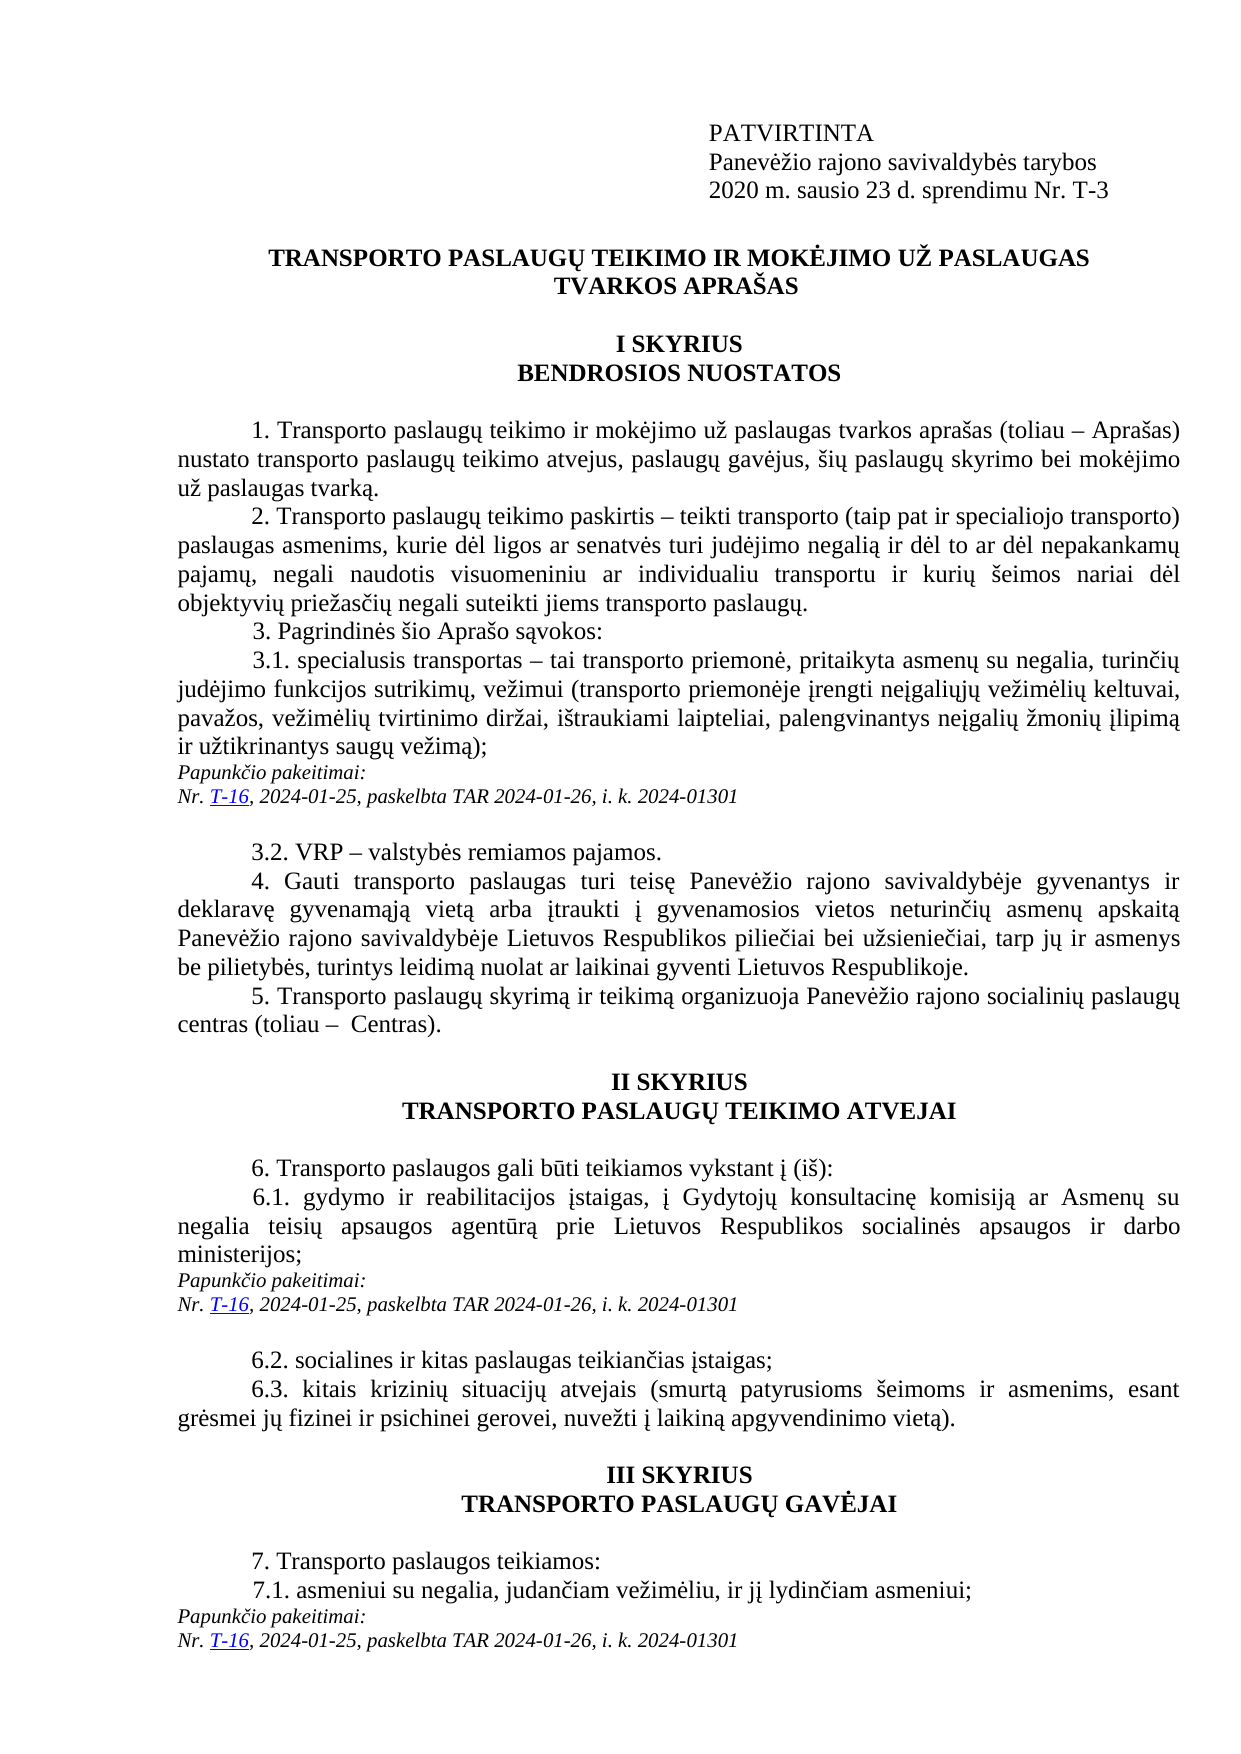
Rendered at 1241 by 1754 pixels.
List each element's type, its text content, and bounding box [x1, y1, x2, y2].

text BENDROSIOS NUOSTATOS [177, 358, 1181, 386]
text III SKYRIUS [177, 1460, 1181, 1489]
text 5. Transporto paslaugų skyrimą ir teikimą organizuoja Panevėžio rajono socialinių paslaugų centras (toliau – Centras). [177, 981, 1181, 1038]
text 3.2. VRP – valstybės remiamos pajamos. [177, 837, 1181, 866]
text II SKYRIUS [177, 1067, 1181, 1096]
text Nr. T-16, 2024-01-25, paskelbta TAR 2024-01-26, i. k. 2024-01301 [177, 784, 1181, 808]
text 7. Transporto paslaugos teikiamos: [177, 1546, 1181, 1575]
text Panevėžio rajono savivaldybės tarybos [709, 147, 1181, 176]
text 2. Transporto paslaugų teikimo paskirtis – teikti transporto (taip pat ir specialiojo transporto) paslaugas asmenims, kurie dėl ligos ar senatvės turi judėjimo negalią ir dėl to ar dėl nepakankamų pajamų, negali naudotis visuomeniniu ar individualiu transportu ir kurių šeimos nariai dėl objektyvių priežasčių negali suteikti jiems transporto paslaugų. [177, 501, 1181, 616]
text TRANSPORTO PASLAUGŲ TEIKIMO IR MOKĖJIMO UŽ PASLAUGAS [177, 243, 1181, 271]
text 3.1. specialusis transportas – tai transporto priemonė, pritaikyta asmenų su negalia, turinčių judėjimo funkcijos sutrikimų, vežimui (transporto priemonėje įrengti neįgaliųjų vežimėlių keltuvai, pavažos, vežimėlių tvirtinimo diržai, ištraukiami laipteliai, palengvinantys neįgalių žmonių įlipimą ir užtikrinantys saugų vežimą); [177, 645, 1181, 760]
text Papunkčio pakeitimai: [177, 760, 1181, 784]
text Papunkčio pakeitimai: [177, 1604, 1181, 1628]
text 6. Transporto paslaugos gali būti teikiamos vykstant į (iš): [195, 1153, 1181, 1182]
text Papunkčio pakeitimai: [177, 1268, 1181, 1292]
text 6.2. socialines ir kitas paslaugas teikiančias įstaigas; [177, 1345, 1181, 1374]
text Nr. T-16, 2024-01-25, paskelbta TAR 2024-01-26, i. k. 2024-01301 [177, 1628, 1181, 1652]
text 7.1. asmeniui su negalia, judančiam vežimėliu, ir jį lydinčiam asmeniui; [177, 1575, 1181, 1604]
text 4. Gauti transporto paslaugas turi teisę Panevėžio rajono savivaldybėje gyvenantys ir deklaravę gyvenamąją vietą arba įtraukti į gyvenamosios vietos neturinčių asmenų apskaitą Panevėžio rajono savivaldybėje Lietuvos Respublikos piliečiai bei užsieniečiai, tarp jų ir asmenys be pilietybės, turintys leidimą nuolat ar laikinai gyventi Lietuvos Respublikoje. [177, 866, 1181, 981]
text PATVIRTINTA [709, 118, 1181, 147]
text TVARKOS APRAŠAS [177, 271, 1181, 300]
text TRANSPORTO PASLAUGŲ GAVĖJAI [177, 1489, 1181, 1518]
text 3. Pagrindinės šio Aprašo sąvokos: [177, 616, 1181, 645]
text 2020 m. sausio 23 d. sprendimu Nr. T-3 [709, 176, 1181, 204]
text I SKYRIUS [177, 329, 1181, 358]
text TRANSPORTO PASLAUGŲ TEIKIMO ATVEJAI [177, 1096, 1181, 1124]
text 6.1. gydymo ir reabilitacijos įstaigas, į Gydytojų konsultacinę komisiją ar Asmenų su negalia teisių apsaugos agentūrą prie Lietuvos Respublikos socialinės apsaugos ir darbo ministerijos; [177, 1182, 1181, 1268]
text 6.3. kitais krizinių situacijų atvejais (smurtą patyrusioms šeimoms ir asmenims, esant grėsmei jų fizinei ir psichinei gerovei, nuvežti į laikiną apgyvendinimo vietą). [177, 1374, 1181, 1431]
text 1. Transporto paslaugų teikimo ir mokėjimo už paslaugas tvarkos aprašas (toliau – Aprašas) nustato transporto paslaugų teikimo atvejus, paslaugų gavėjus, šių paslaugų skyrimo bei mokėjimo už paslaugas tvarką. [177, 415, 1181, 501]
text Nr. T-16, 2024-01-25, paskelbta TAR 2024-01-26, i. k. 2024-01301 [177, 1292, 1181, 1316]
